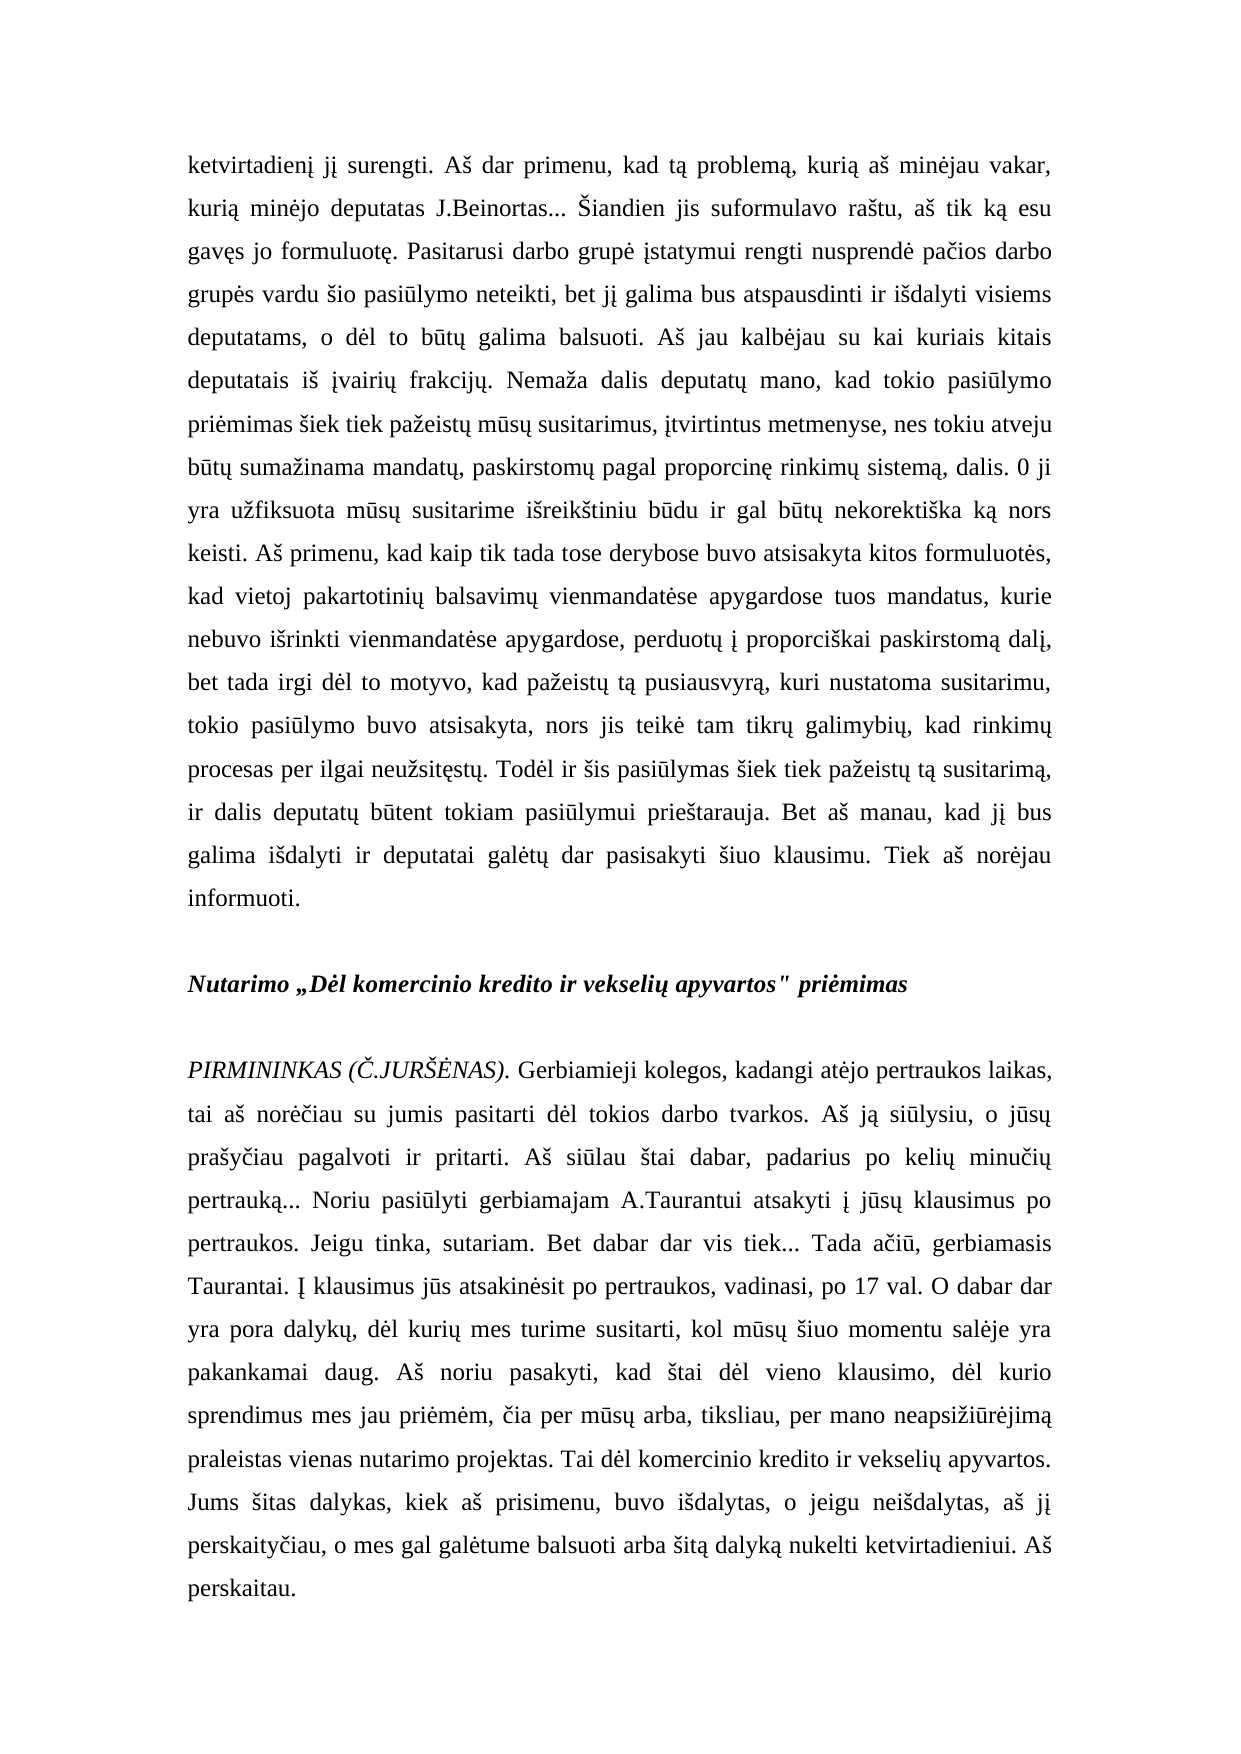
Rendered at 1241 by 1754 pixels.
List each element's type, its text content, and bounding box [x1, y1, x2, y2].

text ketvirtadienį jį surengti. Aš dar primenu, kad tą problemą, kurią aš minėjau vakar, kurią minėjo deputatas J.Beinortas... Šiandien jis suformulavo raštu, aš tik ką esu gavęs jo formuluotę. Pasitarusi darbo grupė įstatymui rengti nusprendė pačios darbo grupės vardu šio pasiūlymo neteikti, bet jį galima bus atspausdinti ir išdalyti visiems deputatams, o dėl to būtų galima balsuoti. Aš jau kalbėjau su kai kuriais kitais deputatais iš įvairių frakcijų. Nemaža dalis deputatų mano, kad tokio pasiūlymo priėmimas šiek tiek pažeistų mūsų susitarimus, įtvirtintus metmenyse, nes tokiu atveju būtų sumažinama mandatų, paskirstomų pagal proporcinę rinkimų sistemą, dalis. 0 ji yra užfiksuota mūsų susitarime išreikštiniu būdu ir gal būtų nekorektiška ką nors keisti. Aš primenu, kad kaip tik tada tose derybose buvo atsisakyta kitos formuluotės, kad vietoj pakartotinių balsavimų vienmandatėse apygardose tuos mandatus, kurie nebuvo išrinkti vienmandatėse apygardose, perduotų į proporciškai paskirstomą dalį, bet tada irgi dėl to motyvo, kad pažeistų tą pusiausvyrą, kuri nustatoma susitarimu, tokio pasiūlymo buvo atsisakyta, nors jis teikė tam tikrų galimybių, kad rinkimų procesas per ilgai neužsitęstų. Todėl ir šis pasiūlymas šiek tiek pažeistų tą susitarimą, ir dalis deputatų būtent tokiam pasiūlymui prieštarauja. Bet aš manau, kad jį bus galima išdalyti ir deputatai galėtų dar pasisakyti šiuo klausimu. Tiek aš norėjau informuoti. [187, 150, 1053, 912]
text Nutarimo „Dėl komercinio kredito ir vekselių apyvartos" priėmimas [187, 969, 1053, 998]
text PIRMININKAS (Č.JURŠĖNAS). Gerbiamieji kolegos, kadangi atėjo pertraukos laikas, tai aš norėčiau su jumis pasitarti dėl tokios darbo tvarkos. Aš ją siūlysiu, o jūsų prašyčiau pagalvoti ir pritarti. Aš siūlau štai dabar, padarius po kelių minučių pertrauką... Noriu pasiūlyti gerbiamajam A.Taurantui atsakyti į jūsų klausimus po pertraukos. Jeigu tinka, sutariam. Bet dabar dar vis tiek... Tada ačiū, gerbiamasis Taurantai. Į klausimus jūs atsakinėsit po pertraukos, vadinasi, po 17 val. O dabar dar yra pora dalykų, dėl kurių mes turime susitarti, kol mūsų šiuo momentu salėje yra pakankamai daug. Aš noriu pasakyti, kad štai dėl vieno klausimo, dėl kurio sprendimus mes jau priėmėm, čia per mūsų arba, tiksliau, per mano neapsižiūrėjimą praleistas vienas nutarimo projektas. Tai dėl komercinio kredito ir vekselių apyvartos. Jums šitas dalykas, kiek aš prisimenu, buvo išdalytas, o jeigu neišdalytas, aš jį perskaityčiau, o mes gal galėtume balsuoti arba šitą dalyką nukelti ketvirtadieniui. Aš perskaitau. [187, 1056, 1053, 1602]
